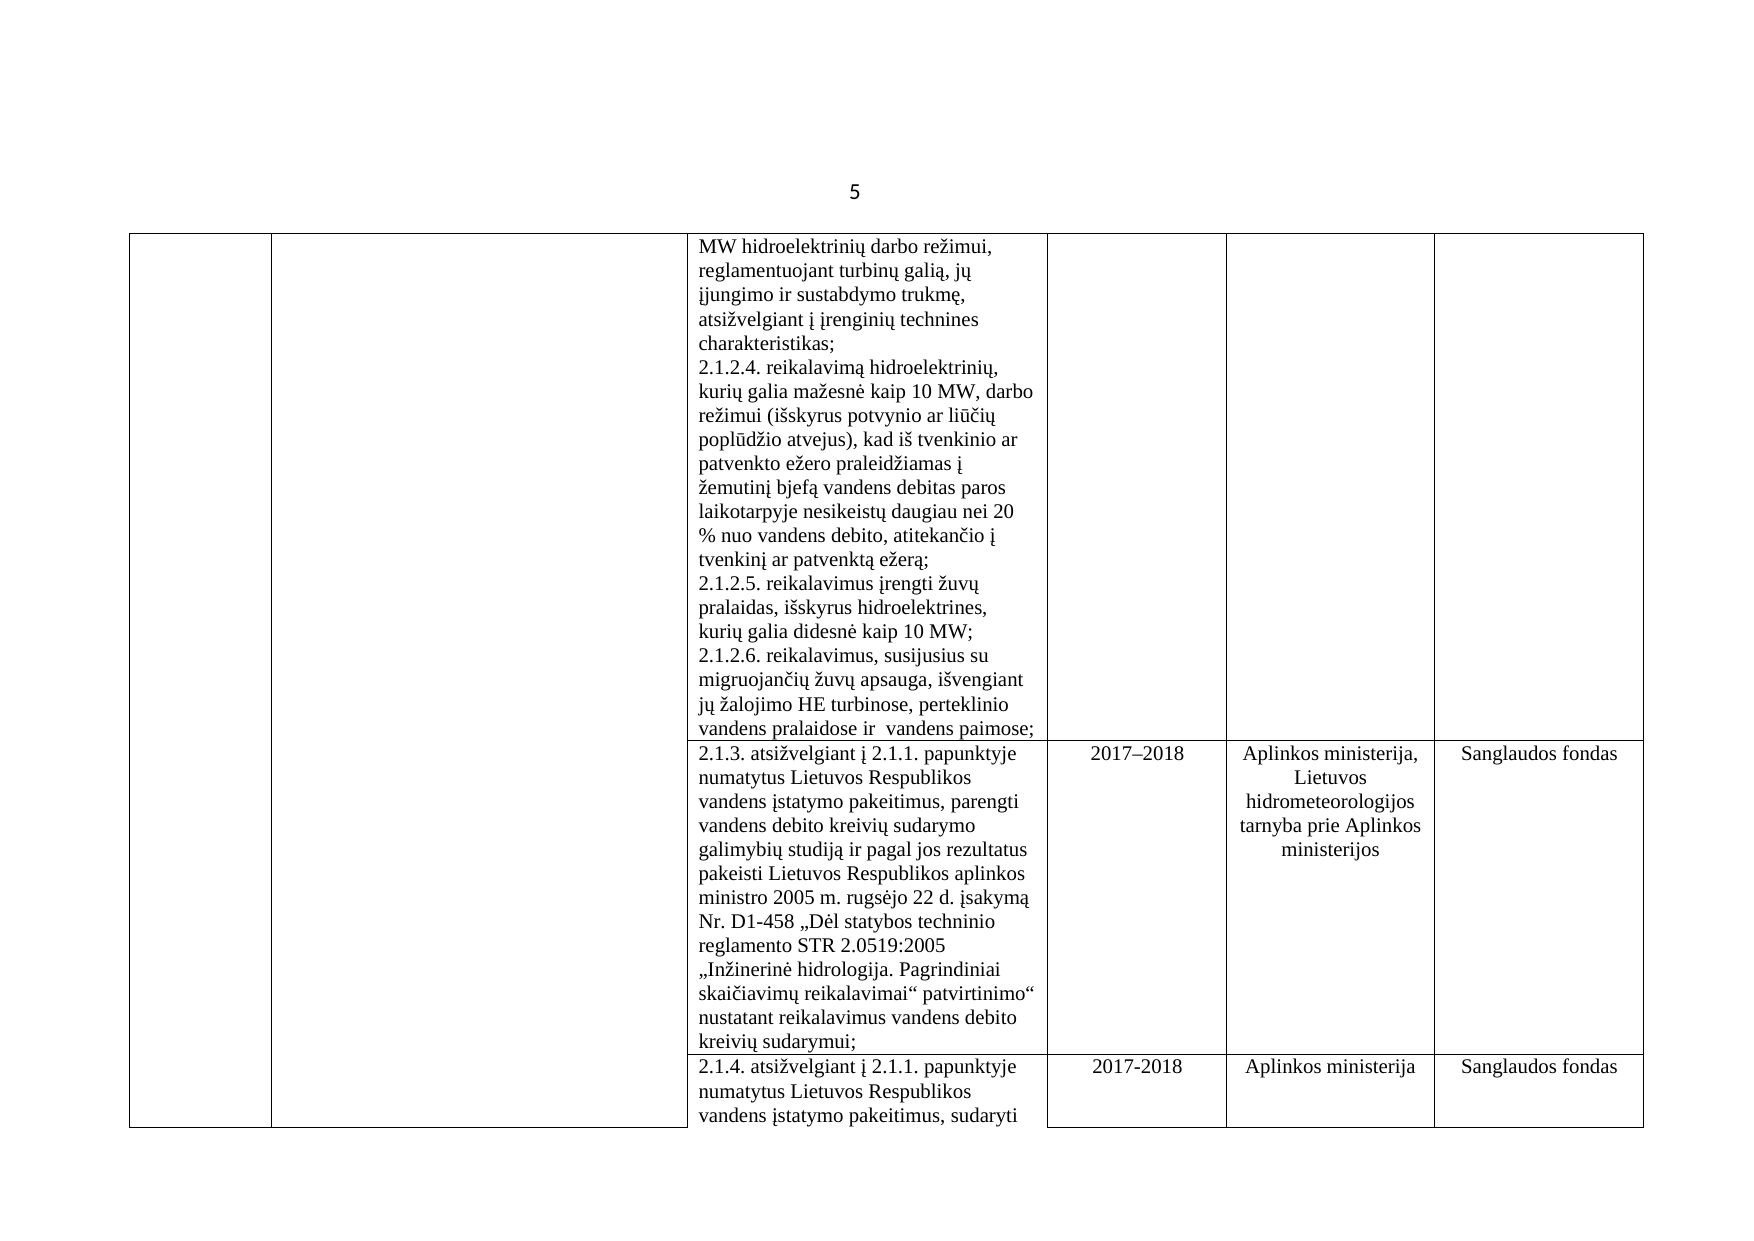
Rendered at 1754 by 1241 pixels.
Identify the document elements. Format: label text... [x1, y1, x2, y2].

table_cell MW hidroelektrinių darbo režimui, reglamentuojant turbinų galią, jų įjungimo ir sustabdymo trukmę, atsižvelgiant į įrenginių technines charakteristikas; 2.1.2.4. reikalavimą hidroelektrinių, kurių galia mažesnė kaip 10 MW, darbo režimui (išskyrus potvynio ar liūčių poplūdžio atvejus), kad iš tvenkinio ar patvenkto ežero praleidžiamas į žemutinį bjefą vandens debitas paros laikotarpyje nesikeistų daugiau nei 20 % nuo vandens debito, atitekančio į tvenkinį ar patvenktą ežerą; 2.1.2.5. reikalavimus įrengti žuvų pralaidas, išskyrus hidroelektrines, kurių galia didesnė kaip 10 MW; 2.1.2.6. reikalavimus, susijusius su migruojančių žuvų apsauga, išvengiant jų žalojimo HE turbinose, perteklinio vandens pralaidose ir vandens paimose; [688, 234, 1047, 739]
table_cell [1227, 234, 1434, 739]
table_cell 2.1.3. atsižvelgiant į 2.1.1. papunktyje numatytus Lietuvos Respublikos vandens įstatymo pakeitimus, parengti vandens debito kreivių sudarymo galimybių studiją ir pagal jos rezultatus pakeisti Lietuvos Respublikos aplinkos ministro 2005 m. rugsėjo 22 d. įsakymą Nr. D1-458 „Dėl statybos techninio reglamento STR 2.0519:2005 „Inžinerinė hidrologija. Pagrindiniai skaičiavimų reikalavimai“ patvirtinimo“ nustatant reikalavimus vandens debito kreivių sudarymui; [688, 741, 1047, 1053]
table_cell Sanglaudos fondas [1435, 1055, 1643, 1127]
table_cell 2.1.4. atsižvelgiant į 2.1.1. papunktyje numatytus Lietuvos Respublikos vandens įstatymo pakeitimus, sudaryti [688, 1055, 1047, 1127]
table_cell Aplinkos ministerija, Lietuvos hidrometeorologijos tarnyba prie Aplinkos ministerijos [1227, 741, 1434, 1053]
table_cell [130, 234, 271, 1127]
table_cell Aplinkos ministerija [1227, 1055, 1434, 1127]
table_cell 2017-2018 [1048, 1055, 1226, 1127]
table_cell - [1435, 234, 1643, 739]
table_cell [272, 234, 687, 1127]
table_cell Sanglaudos fondas [1435, 741, 1643, 1053]
table_cell [1048, 234, 1226, 739]
table_cell 2017–2018 [1048, 741, 1226, 1053]
